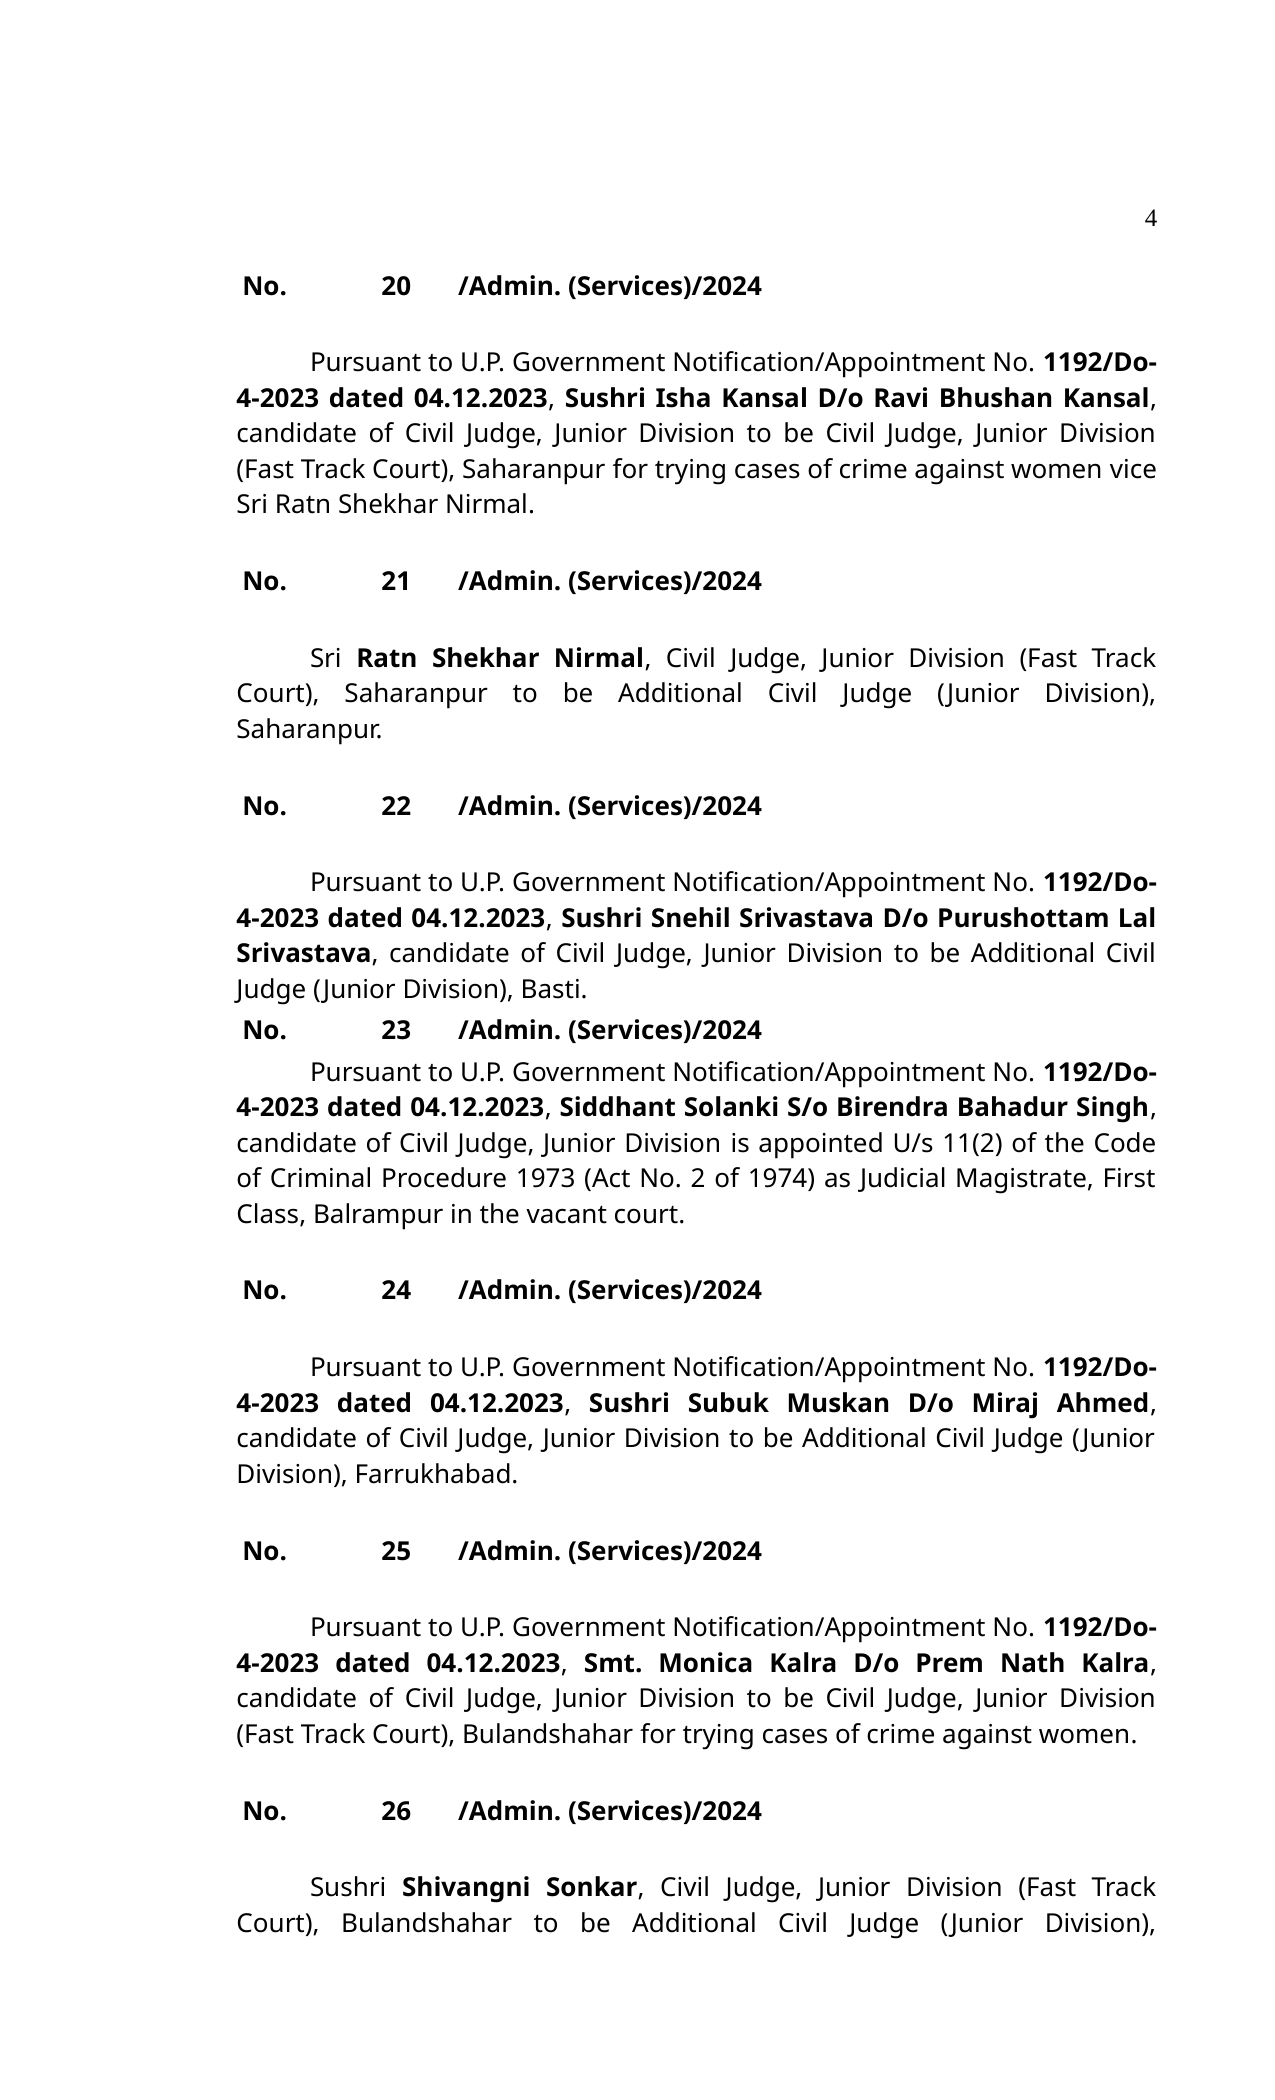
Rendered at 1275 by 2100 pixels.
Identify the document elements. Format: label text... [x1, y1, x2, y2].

table_header No. [236, 1266, 310, 1313]
table_header [310, 1266, 452, 1313]
text Pursuant to U.P. Government Notification/Appointment No. 1192/Do-4-2023 dated 04.12.2023, Siddhant Solanki S/o Birendra Bahadur Singh, candidate of Civil Judge, Junior Division is appointed U/s 11(2) of the Code of Criminal Procedure 1973 (Act No. 2 of 1974) as Judicial Magistrate, First Class, Balrampur in the vacant court. [236, 1053, 1157, 1231]
table_header No. [236, 782, 310, 828]
table_header [310, 782, 452, 828]
table_header /Admin. (Services)/2024 [452, 1006, 811, 1053]
table_header /Admin. (Services)/2024 [452, 782, 811, 828]
table_header No. [236, 1006, 310, 1053]
text Pursuant to U.P. Government Notification/Appointment No. 1192/Do-4-2023 dated 04.12.2023, Sushri Subuk Muskan D/o Miraj Ahmed, candidate of Civil Judge, Junior Division to be Additional Civil Judge (Junior Division), Farrukhabad. [236, 1349, 1157, 1491]
text Sushri Shivangni Sonkar, Civil Judge, Junior Division (Fast Track Court), Bulandshahar to be Additional Civil Judge (Junior Division), [236, 1869, 1157, 1940]
text Pursuant to U.P. Government Notification/Appointment No. 1192/Do-4-2023 dated 04.12.2023, Sushri Isha Kansal D/o Ravi Bhushan Kansal, candidate of Civil Judge, Junior Division to be Civil Judge, Junior Division (Fast Track Court), Saharanpur for trying cases of crime against women vice Sri Ratn Shekhar Nirmal. [236, 344, 1157, 521]
table_header [310, 1006, 452, 1053]
text Pursuant to U.P. Government Notification/Appointment No. 1192/Do-4-2023 dated 04.12.2023, Sushri Snehil Srivastava D/o Purushottam Lal Srivastava, candidate of Civil Judge, Junior Division to be Additional Civil Judge (Junior Division), Basti. [236, 864, 1157, 1006]
table_header /Admin. (Services)/2024 [452, 557, 811, 604]
table_header /Admin. (Services)/2024 [452, 1266, 811, 1313]
table_header No. [236, 557, 310, 604]
table_header No. [236, 261, 310, 308]
table_header [310, 1526, 452, 1573]
table_header No. [236, 1526, 310, 1573]
text Pursuant to U.P. Government Notification/Appointment No. 1192/Do-4-2023 dated 04.12.2023, Smt. Monica Kalra D/o Prem Nath Kalra, candidate of Civil Judge, Junior Division to be Civil Judge, Junior Division (Fast Track Court), Bulandshahar for trying cases of crime against women. [236, 1609, 1157, 1751]
table_header No. [236, 1786, 310, 1833]
table_header [310, 557, 452, 604]
table_header [310, 261, 452, 308]
table_header /Admin. (Services)/2024 [452, 261, 811, 308]
table_header /Admin. (Services)/2024 [452, 1526, 811, 1573]
text Sri Ratn Shekhar Nirmal, Civil Judge, Junior Division (Fast Track Court), Saharanpur to be Additional Civil Judge (Junior Division), Saharanpur. [236, 639, 1157, 746]
table_header [310, 1786, 452, 1833]
table_header /Admin. (Services)/2024 [452, 1786, 811, 1833]
